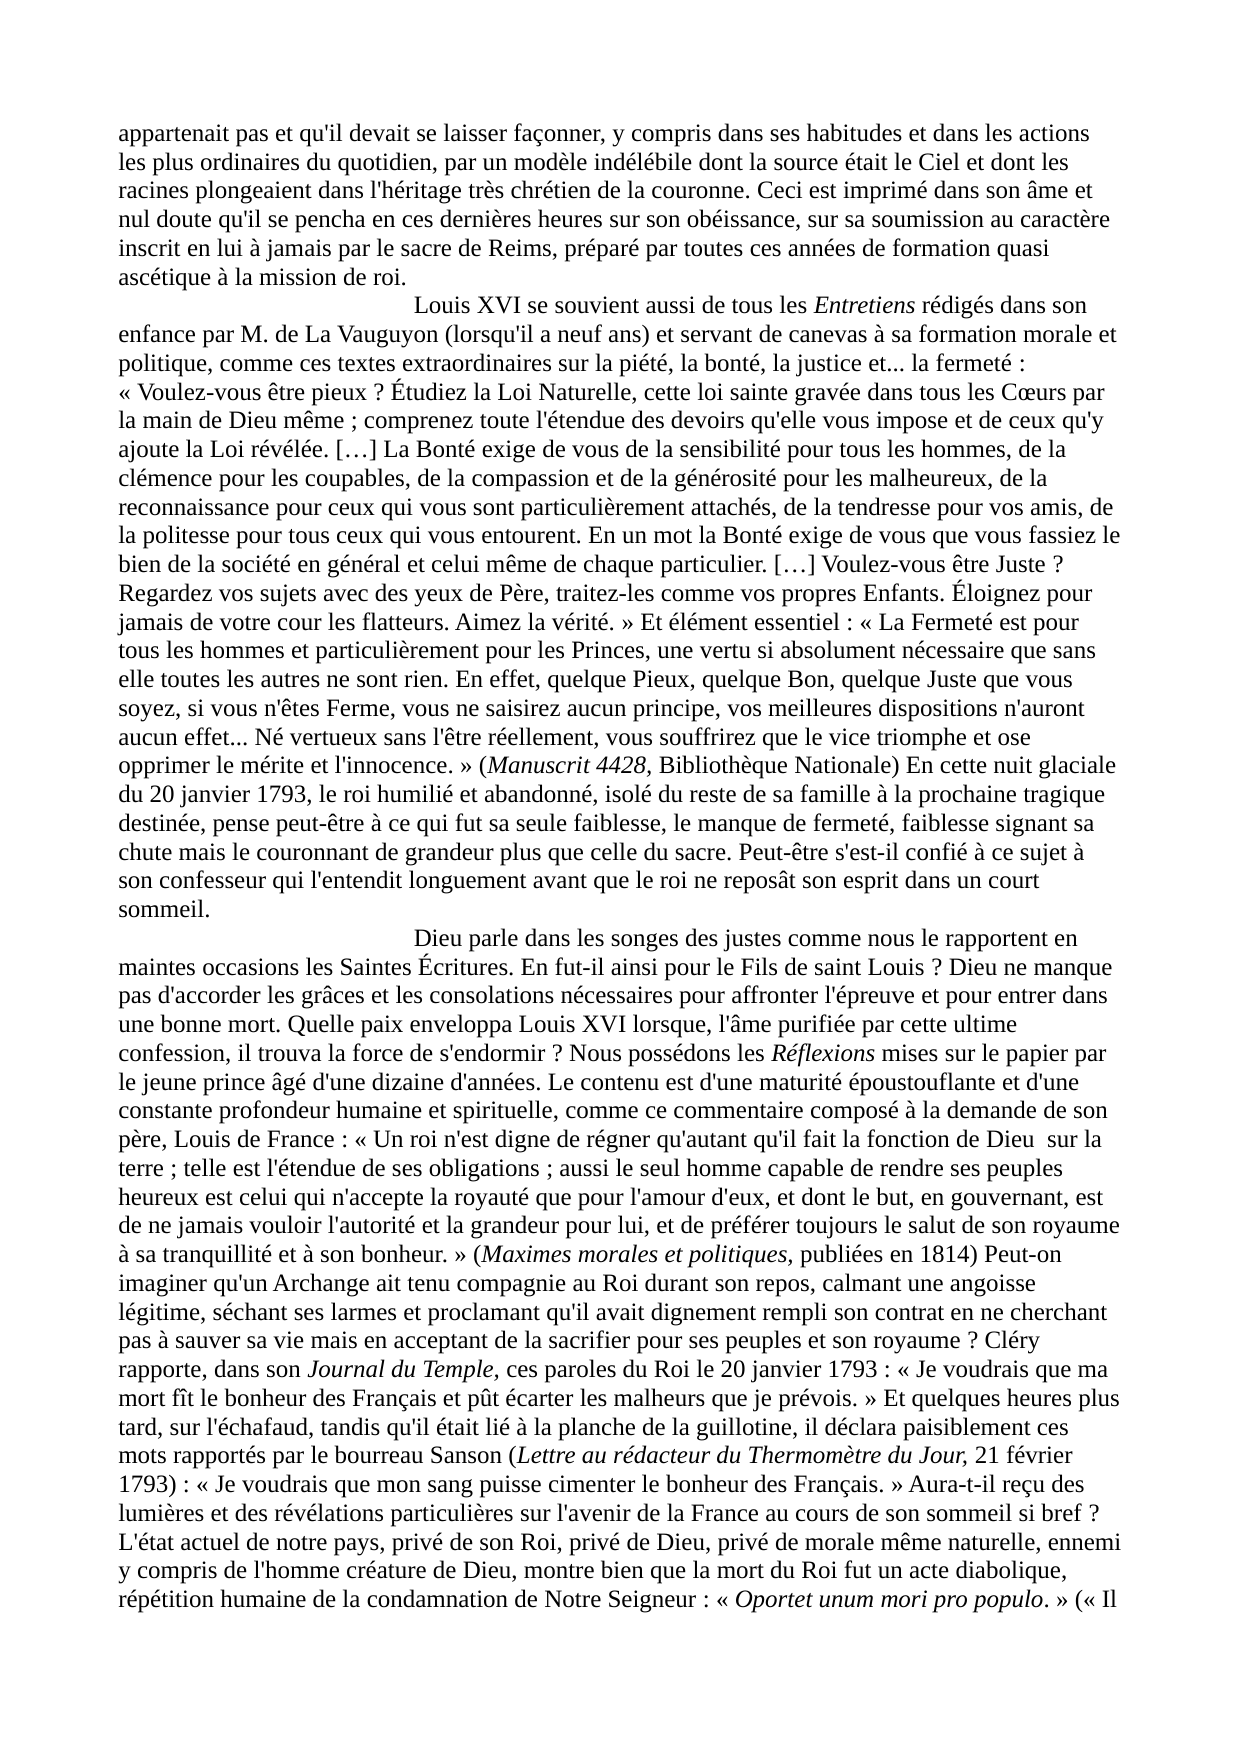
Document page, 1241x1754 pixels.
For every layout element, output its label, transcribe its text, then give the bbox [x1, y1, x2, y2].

text Dieu parle dans les songes des justes comme nous le rapportent en maintes occasions les Saintes Écritures. En fut-il ainsi pour le Fils de saint Louis ? Dieu ne manque pas d'accorder les grâces et les consolations nécessaires pour affronter l'épreuve et pour entrer dans une bonne mort. Quelle paix enveloppa Louis XVI lorsque, l'âme purifiée par cette ultime confession, il trouva la force de s'endormir ? Nous possédons les Réflexions mises sur le papier par le jeune prince âgé d'une dizaine d'années. Le contenu est d'une maturité époustouflante et d'une constante profondeur humaine et spirituelle, comme ce commentaire composé à la demande de son père, Louis de France : « Un roi n'est digne de régner qu'autant qu'il fait la fonction de Dieu sur la terre ; telle est l'étendue de ses obligations ; aussi le seul homme capable de rendre ses peuples heureux est celui qui n'accepte la royauté que pour l'amour d'eux, et dont le but, en gouvernant, est de ne jamais vouloir l'autorité et la grandeur pour lui, et de préférer toujours le salut de son royaume à sa tranquillité et à son bonheur. » (Maximes morales et politiques, publiées en 1814) Peut-on imaginer qu'un Archange ait tenu compagnie au Roi durant son repos, calmant une angoisse légitime, séchant ses larmes et proclamant qu'il avait dignement rempli son contrat en ne cherchant pas à sauver sa vie mais en acceptant de la sacrifier pour ses peuples et son royaume ? Cléry rapporte, dans son Journal du Temple, ces paroles du Roi le 20 janvier 1793 : « Je voudrais que ma mort fît le bonheur des Français et pût écarter les malheurs que je prévois. » Et quelques heures plus tard, sur l'échafaud, tandis qu'il était lié à la planche de la guillotine, il déclara paisiblement ces mots rapportés par le bourreau Sanson (Lettre au rédacteur du Thermomètre du Jour, 21 février 1793) : « Je voudrais que mon sang puisse cimenter le bonheur des Français. » Aura-t-il reçu des lumières et des révélations particulières sur l'avenir de la France au cours de son sommeil si bref ? L'état actuel de notre pays, privé de son Roi, privé de Dieu, privé de morale même naturelle, ennemi y compris de l'homme créature de Dieu, montre bien que la mort du Roi fut un acte diabolique, répétition humaine de la condamnation de Notre Seigneur : « Oportet unum mori pro populo. » (« Il [118, 923, 1122, 1613]
text appartenait pas et qu'il devait se laisser façonner, y compris dans ses habitudes et dans les actions les plus ordinaires du quotidien, par un modèle indélébile dont la source était le Ciel et dont les racines plongeaient dans l'héritage très chrétien de la couronne. Ceci est imprimé dans son âme et nul doute qu'il se pencha en ces dernières heures sur son obéissance, sur sa soumission au caractère inscrit en lui à jamais par le sacre de Reims, préparé par toutes ces années de formation quasi ascétique à la mission de roi. [118, 118, 1122, 291]
text Louis XVI se souvient aussi de tous les Entretiens rédigés dans son enfance par M. de La Vauguyon (lorsqu'il a neuf ans) et servant de canevas à sa formation morale et politique, comme ces textes extraordinaires sur la piété, la bonté, la justice et... la fermeté : « Voulez-vous être pieux ? Étudiez la Loi Naturelle, cette loi sainte gravée dans tous les Cœurs par la main de Dieu même ; comprenez toute l'étendue des devoirs qu'elle vous impose et de ceux qu'y ajoute la Loi révélée. […] La Bonté exige de vous de la sensibilité pour tous les hommes, de la clémence pour les coupables, de la compassion et de la générosité pour les malheureux, de la reconnaissance pour ceux qui vous sont particulièrement attachés, de la tendresse pour vos amis, de la politesse pour tous ceux qui vous entourent. En un mot la Bonté exige de vous que vous fassiez le bien de la société en général et celui même de chaque particulier. […] Voulez-vous être Juste ? Regardez vos sujets avec des yeux de Père, traitez-les comme vos propres Enfants. Éloignez pour jamais de votre cour les flatteurs. Aimez la vérité. » Et élément essentiel : « La Fermeté est pour tous les hommes et particulièrement pour les Princes, une vertu si absolument nécessaire que sans elle toutes les autres ne sont rien. En effet, quelque Pieux, quelque Bon, quelque Juste que vous soyez, si vous n'êtes Ferme, vous ne saisirez aucun principe, vos meilleures dispositions n'auront aucun effet... Né vertueux sans l'être réellement, vous souffrirez que le vice triomphe et ose opprimer le mérite et l'innocence. » (Manuscrit 4428, Bibliothèque Nationale) En cette nuit glaciale du 20 janvier 1793, le roi humilié et abandonné, isolé du reste de sa famille à la prochaine tragique destinée, pense peut-être à ce qui fut sa seule faiblesse, le manque de fermeté, faiblesse signant sa chute mais le couronnant de grandeur plus que celle du sacre. Peut-être s'est-il confié à ce sujet à son confesseur qui l'entendit longuement avant que le roi ne reposât son esprit dans un court sommeil. [118, 291, 1122, 923]
